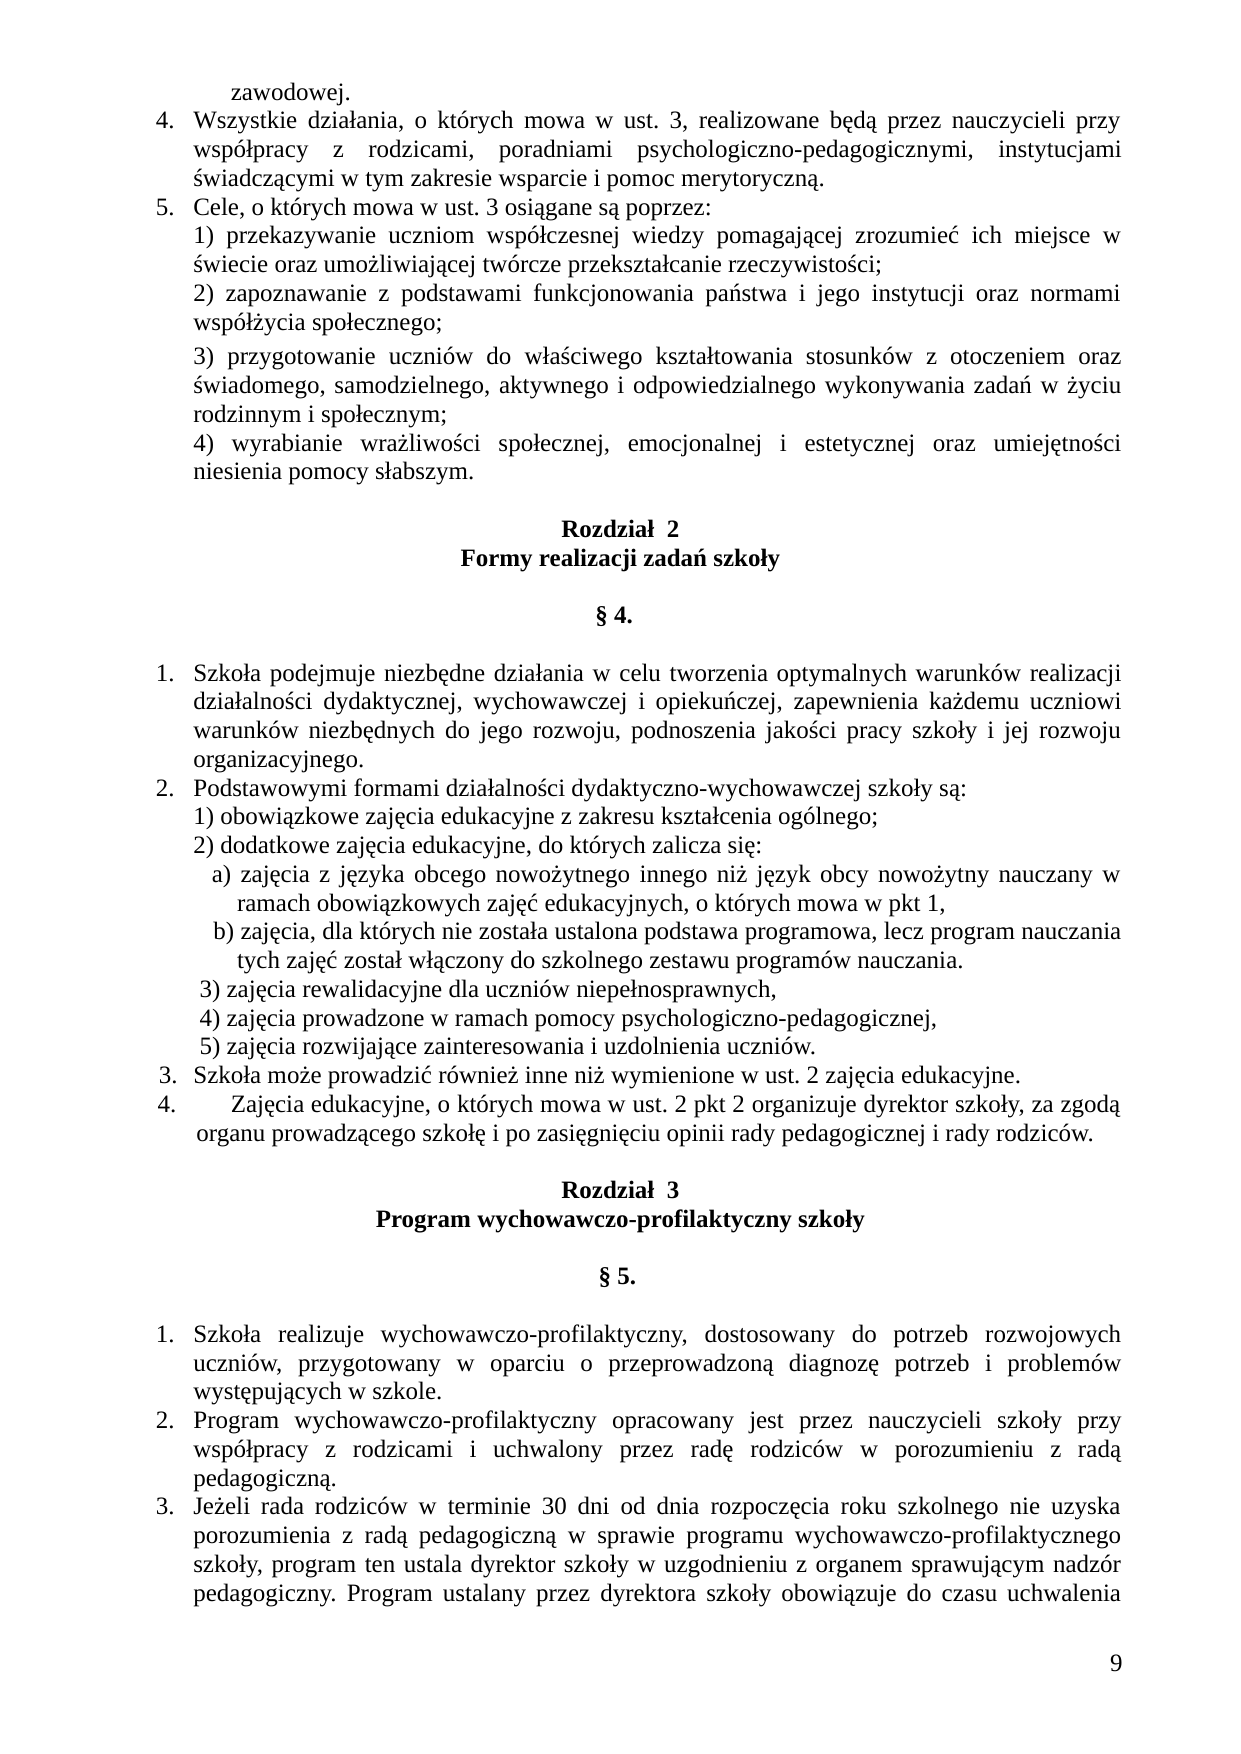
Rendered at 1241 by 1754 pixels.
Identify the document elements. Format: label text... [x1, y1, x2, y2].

text Rozdział 2 [118, 514, 1122, 543]
list 5) zajęcia rozwijające zainteresowania i uzdolnienia uczniów. [156, 1031, 1122, 1060]
list 3) przygotowanie uczniów do właściwego kształtowania stosunków z otoczeniem oraz świadomego, samodzielnego, aktywnego i odpowiedzialnego wykonywania zadań w życiu rodzinnym i społecznym; [156, 341, 1122, 428]
list Cele, o których mowa w ust. 3 osiągane są poprzez: [156, 192, 1122, 221]
list 2) dodatkowe zajęcia edukacyjne, do których zalicza się: [156, 830, 1122, 859]
list 2) zapoznawanie z podstawami funkcjonowania państwa i jego instytucji oraz normami współżycia społecznego; [156, 278, 1122, 336]
list Szkoła podejmuje niezbędne działania w celu tworzenia optymalnych warunków realizacji działalności dydaktycznej, wychowawczej i opiekuńczej, zapewnienia każdemu uczniowi warunków niezbędnych do jego rozwoju, podnoszenia jakości pracy szkoły i jej rozwoju organizacyjnego. [156, 658, 1122, 773]
list Program wychowawczo-profilaktyczny opracowany jest przez nauczycieli szkoły przy współpracy z rodzicami i uchwalony przez radę rodziców w porozumieniu z radą pedagogiczną. [156, 1405, 1122, 1491]
list 1) obowiązkowe zajęcia edukacyjne z zakresu kształcenia ogólnego; [156, 801, 1122, 830]
list Wszystkie działania, o których mowa w ust. 3, realizowane będą przez nauczycieli przy współpracy z rodzicami, poradniami psychologiczno-pedagogicznymi, instytucjami świadczącymi w tym zakresie wsparcie i pomoc merytoryczną. [156, 106, 1122, 192]
list Zajęcia edukacyjne, o których mowa w ust. 2 pkt 2 organizuje dyrektor szkoły, za zgodą organu prowadzącego szkołę i po zasięgnięciu opinii rady pedagogicznej i rady rodziców. [157, 1089, 1122, 1146]
text a) zajęcia z języka obcego nowożytnego innego niż język obcy nowożytny nauczany w ramach obowiązkowych zajęć edukacyjnych, o których mowa w pkt 1, [118, 859, 1122, 916]
list 1) przekazywanie uczniom współczesnej wiedzy pomagającej zrozumieć ich miejsce w świecie oraz umożliwiającej twórcze przekształcanie rzeczywistości; [156, 221, 1122, 278]
list zawodowej. [193, 77, 1122, 106]
list Szkoła może prowadzić również inne niż wymienione w ust. 2 zajęcia edukacyjne. [118, 1060, 1122, 1089]
list 4) wyrabianie wrażliwości społecznej, emocjonalnej i estetycznej oraz umiejętności niesienia pomocy słabszym. [156, 428, 1122, 485]
list 4) zajęcia prowadzone w ramach pomocy psychologiczno-pedagogicznej, [156, 1003, 1122, 1031]
list Podstawowymi formami działalności dydaktyczno-wychowawczej szkoły są: [156, 773, 1122, 801]
text Rozdział 3 [118, 1175, 1122, 1204]
text Formy realizacji zadań szkoły [118, 543, 1122, 571]
list 3) zajęcia rewalidacyjne dla uczniów niepełnosprawnych, [156, 974, 1122, 1003]
text Program wychowawczo-profilaktyczny szkoły [118, 1204, 1122, 1233]
list Jeżeli rada rodziców w terminie 30 dni od dnia rozpoczęcia roku szkolnego nie uzyska porozumienia z radą pedagogiczną w sprawie programu wychowawczo-profilaktycznego szkoły, program ten ustala dyrektor szkoły w uzgodnieniu z organem sprawującym nadzór pedagogiczny. Program ustalany przez dyrektora szkoły obowiązuje do czasu uchwalenia [156, 1491, 1122, 1606]
list Szkoła realizuje wychowawczo-profilaktyczny, dostosowany do potrzeb rozwojowych uczniów, przygotowany w oparciu o przeprowadzoną diagnozę potrzeb i problemów występujących w szkole. [156, 1319, 1122, 1405]
text § 5. [118, 1261, 1122, 1290]
text b) zajęcia, dla których nie została ustalona podstawa programowa, lecz program nauczania tych zajęć został włączony do szkolnego zestawu programów nauczania. [118, 916, 1122, 974]
text § 4. [118, 600, 1122, 629]
